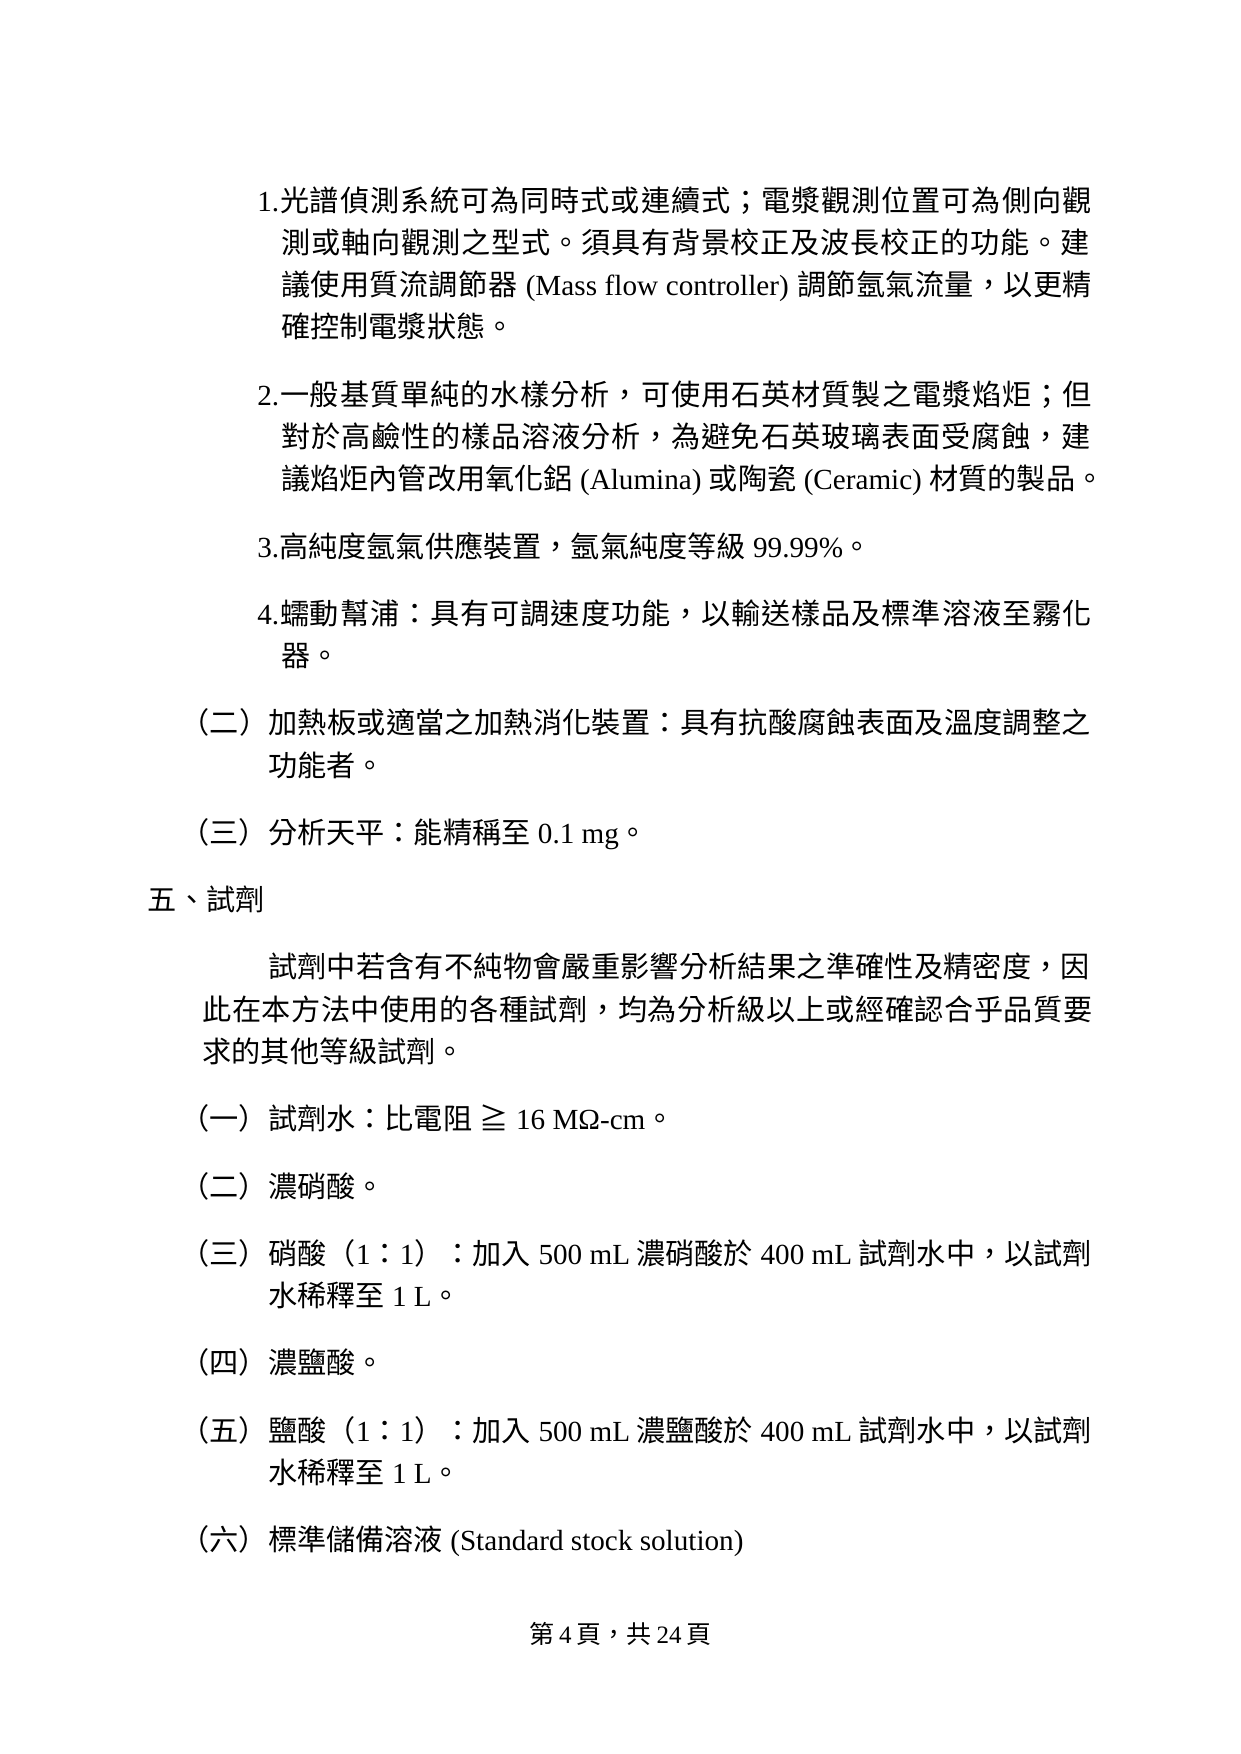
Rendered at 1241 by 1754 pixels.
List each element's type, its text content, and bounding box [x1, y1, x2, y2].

text 1.光譜偵測系統可為同時式或連續式；電漿觀測位置可為側向觀測或軸向觀測之型式。須具有背景校正及波長校正的功能。建議使用質流調節器 (Mass flow controller) 調節氬氣流量，以更精確控制電漿狀態。 [257, 177, 1093, 346]
text （三）硝酸（1：1）：加入 500 mL 濃硝酸於 400 mL 試劑水中，以試劑水稀釋至 1 L。 [180, 1231, 1093, 1315]
text （二）加熱板或適當之加熱消化裝置：具有抗酸腐蝕表面及溫度調整之功能者。 [180, 700, 1093, 785]
text 4.蠕動幫浦：具有可調速度功能，以輸送樣品及標準溶液至霧化器。 [257, 591, 1093, 675]
text 試劑中若含有不純物會嚴重影響分析結果之準確性及精密度，因此在本方法中使用的各種試劑，均為分析級以上或經確認合乎品質要求的其他等級試劑。 [202, 944, 1093, 1071]
text （一）試劑水：比電阻 ≧ 16 MΩ-cm。 [180, 1096, 1093, 1138]
text （二）濃硝酸。 [180, 1163, 1093, 1206]
text 3.高純度氬氣供應裝置，氬氣純度等級 99.99%。 [257, 523, 1093, 566]
text （三）分析天平：能精稱至 0.1 mg。 [180, 810, 1093, 852]
text （四）濃鹽酸。 [180, 1340, 1093, 1382]
text 2.一般基質單純的水樣分析，可使用石英材質製之電漿焰炬；但對於高鹼性的樣品溶液分析，為避免石英玻璃表面受腐蝕，建議焰炬內管改用氧化鋁 (Alumina) 或陶瓷 (Ceramic) 材質的製品。 [257, 371, 1093, 498]
text （五）鹽酸（1：1）：加入 500 mL 濃鹽酸於 400 mL 試劑水中，以試劑水稀釋至 1 L。 [180, 1407, 1093, 1492]
text 五、試劑 [148, 877, 1093, 919]
text （六）標準儲備溶液 (Standard stock solution) [180, 1517, 1093, 1559]
